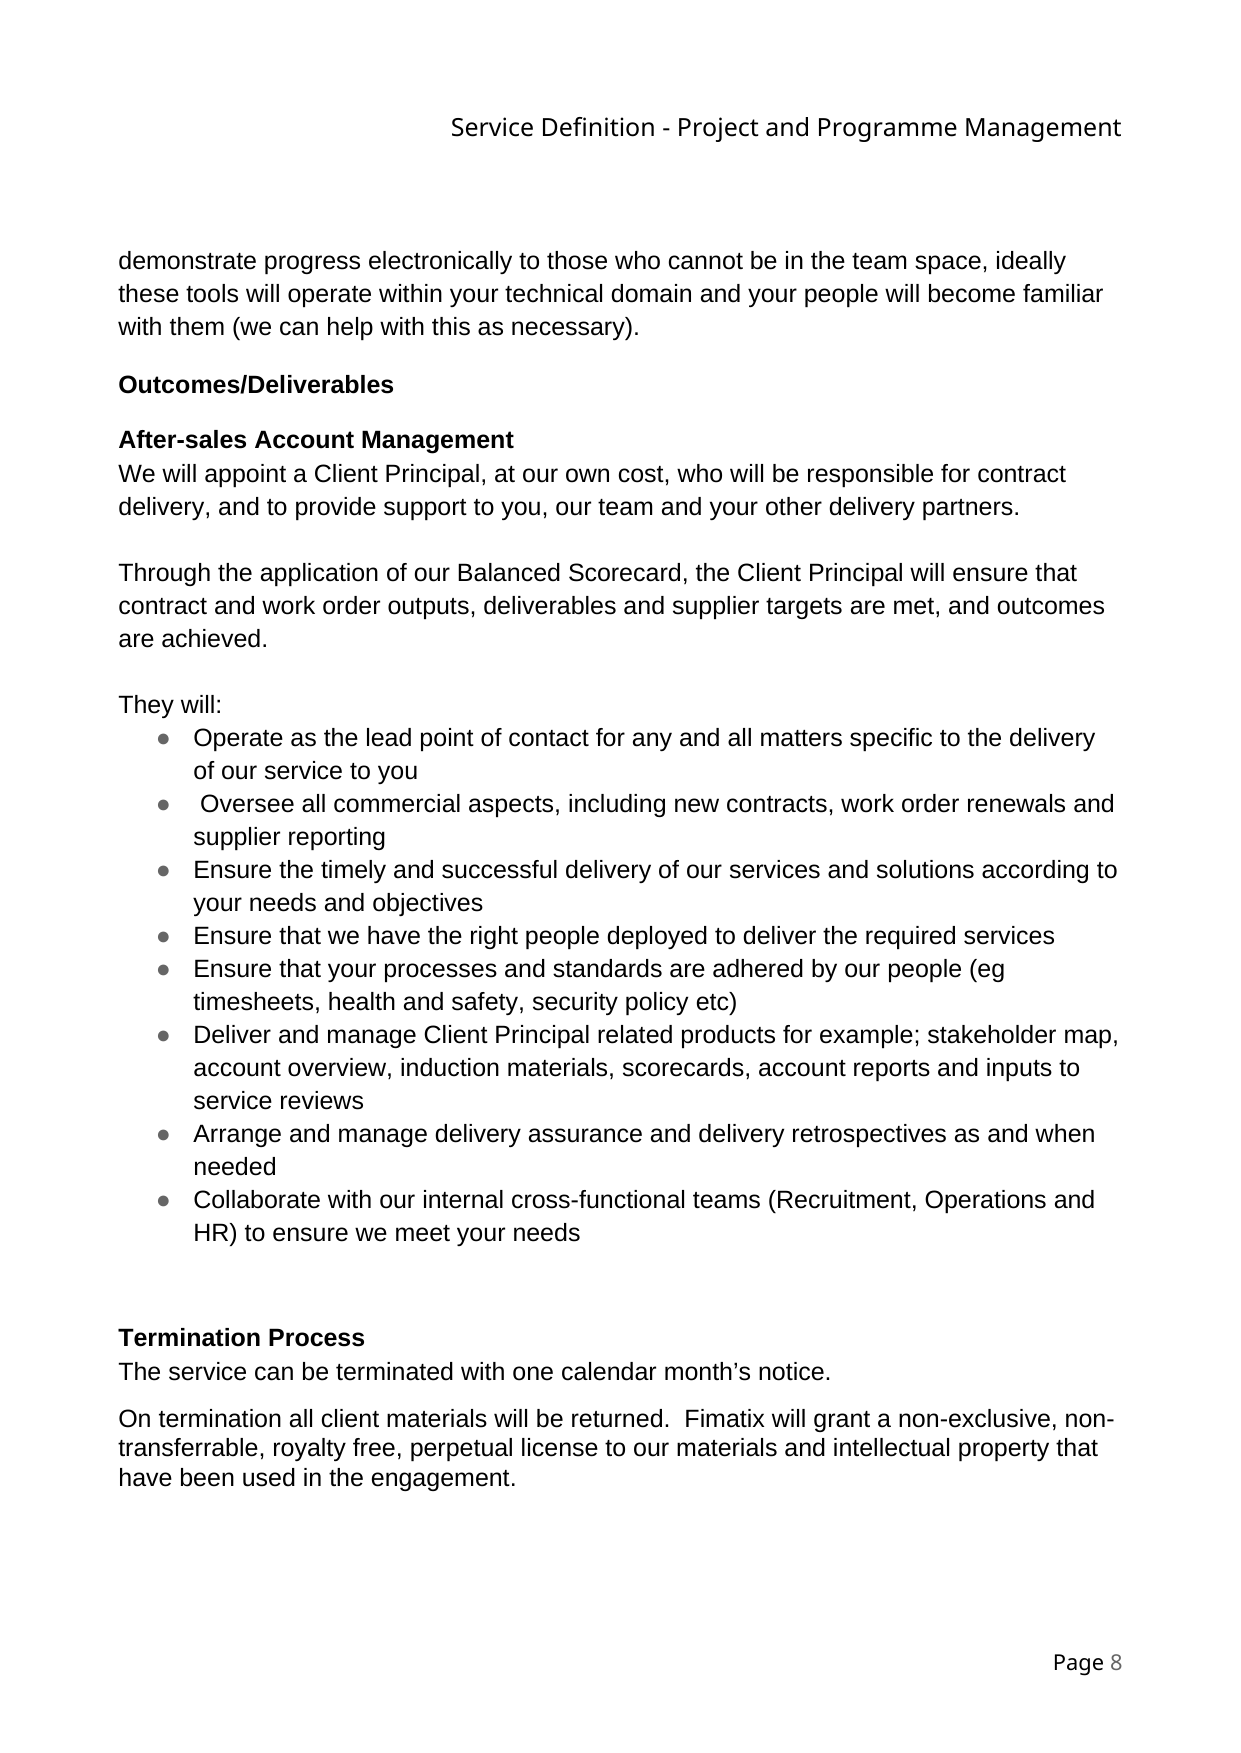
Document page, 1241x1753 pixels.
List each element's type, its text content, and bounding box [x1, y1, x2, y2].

subtitle After-sales Account Management [118, 425, 1122, 453]
list Collaborate with our internal cross-functional teams (Recruitment, Operations and HR) to ensure we meet your needs [156, 1185, 1122, 1247]
subtitle Outcomes/Deliverables [118, 370, 1122, 399]
text demonstrate progress electronically to those who cannot be in the team space, ideally these tools will operate within your technical domain and your people will become familiar with them (we can help with this as necessary). [118, 246, 1122, 341]
subtitle Termination Process [118, 1323, 1122, 1352]
list Ensure that your processes and standards are adhered by our people (eg timesheets, health and safety, security policy etc) [156, 954, 1122, 1016]
text On termination all client materials will be returned. Fimatix will grant a non-exclusive, non-transferrable, royalty free, perpetual license to our materials and intellectual property that have been used in the engagement. [118, 1403, 1122, 1492]
list Deliver and manage Client Principal related products for example; stakeholder map, account overview, induction materials, scorecards, account reports and inputs to service reviews [156, 1020, 1122, 1115]
list Ensure the timely and successful delivery of our services and solutions according to your needs and objectives [156, 855, 1122, 917]
list Arrange and manage delivery assurance and delivery retrospectives as and when needed [156, 1119, 1122, 1181]
list Oversee all commercial aspects, including new contracts, work order renewals and supplier reporting [156, 789, 1122, 851]
text They will: [118, 690, 1122, 719]
list Ensure that we have the right people deployed to deliver the required services [156, 921, 1122, 950]
text We will appoint a Client Principal, at our own cost, who will be responsible for contract delivery, and to provide support to you, our team and your other delivery partners. [118, 459, 1122, 521]
list Operate as the lead point of contact for any and all matters specific to the delivery of our service to you [156, 723, 1122, 785]
text Through the application of our Balanced Scorecard, the Client Principal will ensure that contract and work order outputs, deliverables and supplier targets are met, and outcomes are achieved. [118, 558, 1122, 653]
text The service can be terminated with one calendar month’s notice. [118, 1357, 1122, 1386]
